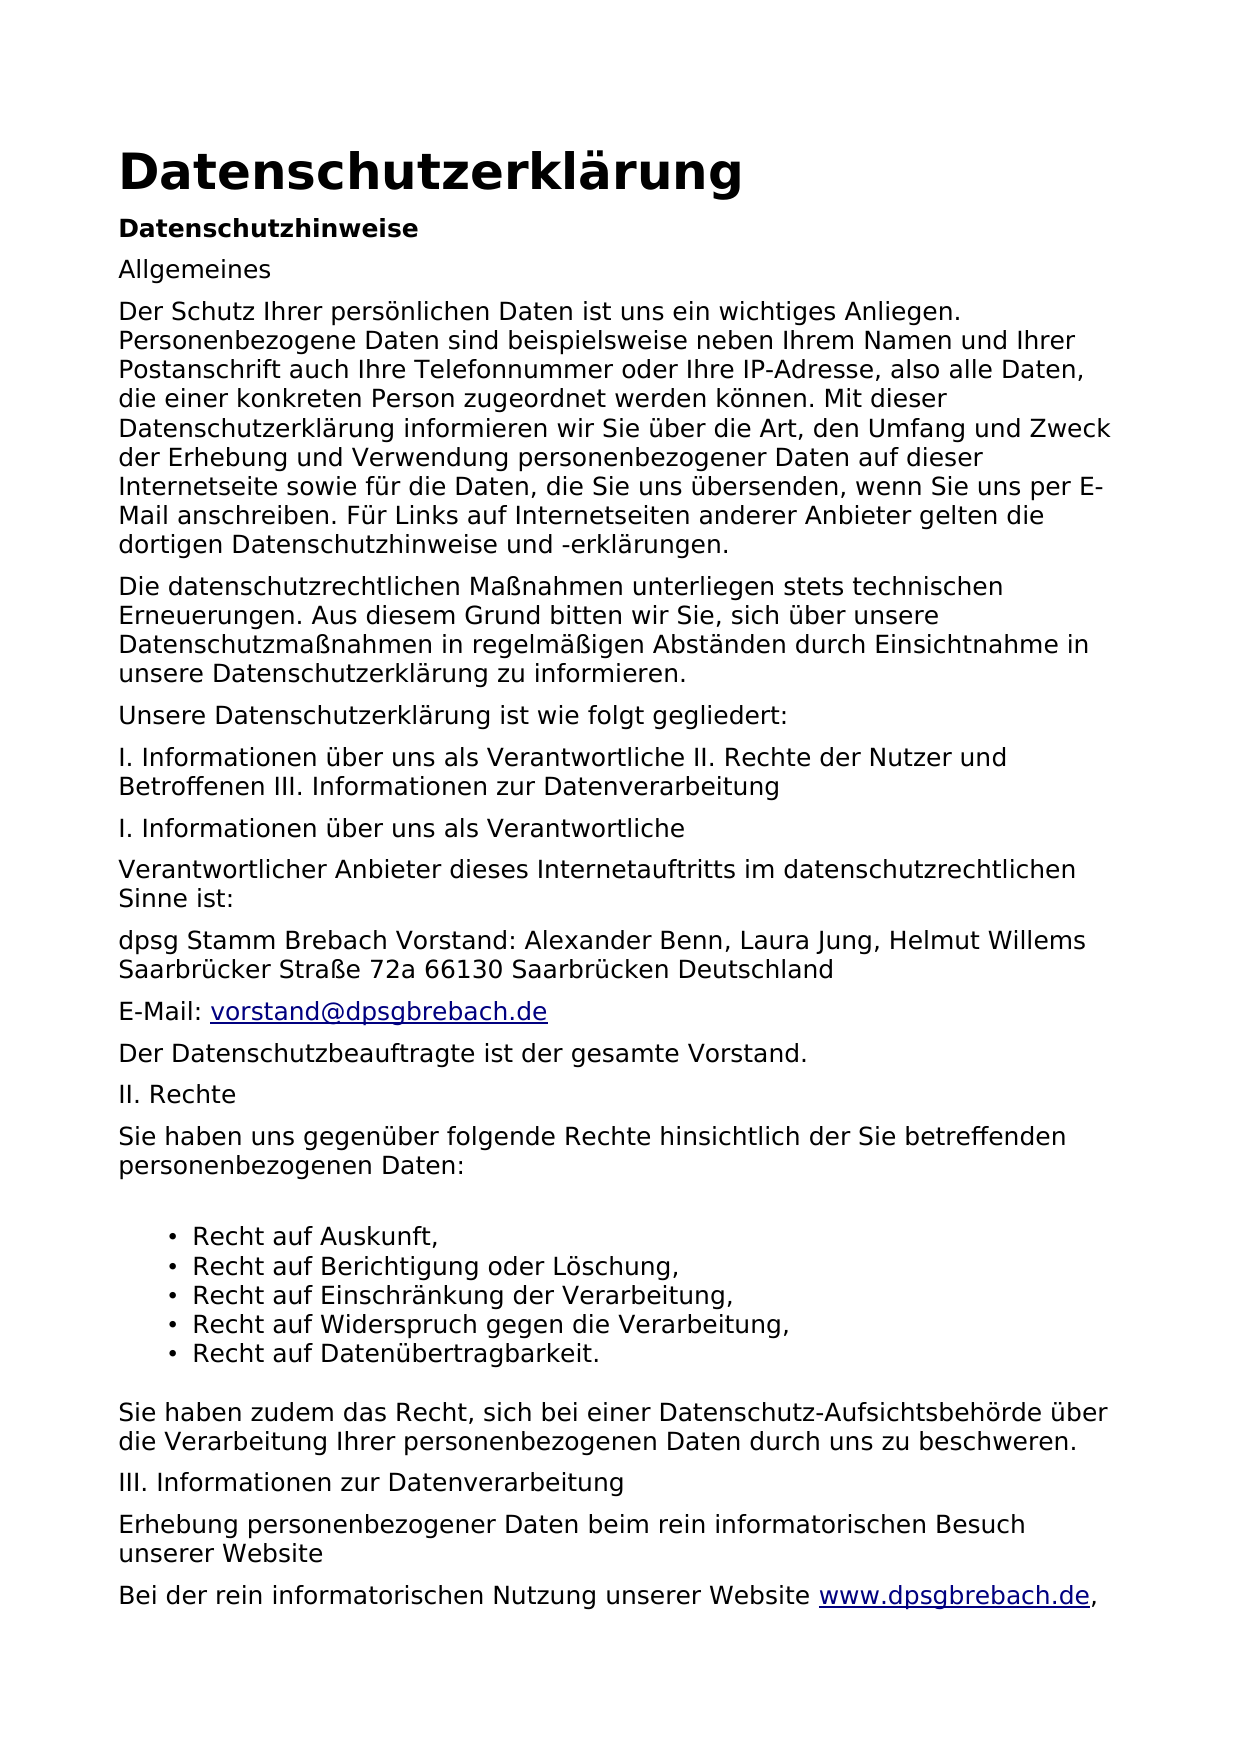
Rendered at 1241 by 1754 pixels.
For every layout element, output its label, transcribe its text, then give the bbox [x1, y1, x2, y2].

text I. Informationen über uns als Verantwortliche [118, 814, 1122, 843]
text dpsg Stamm Brebach Vorstand: Alexander Benn, Laura Jung, Helmut Willems Saarbrücker Straße 72a 66130 Saarbrücken Deutschland [118, 926, 1122, 985]
text Verantwortlicher Anbieter dieses Internetauftritts im datenschutzrechtlichen Sinne ist: [118, 856, 1122, 914]
text Der Schutz Ihrer persönlichen Daten ist uns ein wichtiges Anliegen. Personenbezogene Daten sind beispielsweise neben Ihrem Namen und Ihrer Postanschrift auch Ihre Telefonnummer oder Ihre IP-Adresse, also alle Daten, die einer konkreten Person zugeordnet werden können. Mit dieser Datenschutzerklärung informieren wir Sie über die Art, den Umfang und Zweck der Erhebung und Verwendung personenbezogener Daten auf dieser Internetseite sowie für die Daten, die Sie uns übersenden, wenn Sie uns per E-Mail anschreiben. Für Links auf Internetseiten anderer Anbieter gelten die dortigen Datenschutzhinweise und -erklärungen. [118, 297, 1122, 560]
text I. Informationen über uns als Verantwortliche II. Rechte der Nutzer und Betroffenen III. Informationen zur Datenverarbeitung [118, 743, 1122, 801]
text Datenschutzhinweise [118, 214, 1122, 243]
list Recht auf Auskunft, [177, 1222, 1122, 1252]
list Recht auf Widerspruch gegen die Verarbeitung, [177, 1310, 1122, 1339]
text Erhebung personenbezogener Daten beim rein informatorischen Besuch unserer Website [118, 1510, 1122, 1569]
text Die datenschutzrechtlichen Maßnahmen unterliegen stets technischen Erneuerungen. Aus diesem Grund bitten wir Sie, sich über unsere Datenschutzmaßnahmen in regelmäßigen Abständen durch Einsichtnahme in unsere Datenschutzerklärung zu informieren. [118, 572, 1122, 689]
list Recht auf Einschränkung der Verarbeitung, [177, 1281, 1122, 1310]
text Der Datenschutzbeauftragte ist der gesamte Vorstand. [118, 1039, 1122, 1068]
list Recht auf Datenübertragbarkeit. [177, 1339, 1122, 1368]
text III. Informationen zur Datenverarbeitung [118, 1469, 1122, 1498]
text Sie haben uns gegenüber folgende Rechte hinsichtlich der Sie betreffenden personenbezogenen Daten: [118, 1122, 1122, 1181]
subtitle Datenschutzerklärung [118, 143, 1122, 201]
list Recht auf Berichtigung oder Löschung, [177, 1252, 1122, 1281]
text E-Mail: vorstand@dpsgbrebach.de [118, 997, 1122, 1026]
text II. Rechte [118, 1081, 1122, 1110]
text Allgemeines [118, 256, 1122, 285]
text Sie haben zudem das Recht, sich bei einer Datenschutz-Aufsichtsbehörde über die Verarbeitung Ihrer personenbezogenen Daten durch uns zu beschweren. [118, 1398, 1122, 1456]
text Unsere Datenschutzerklärung ist wie folgt gegliedert: [118, 701, 1122, 731]
text Bei der rein informatorischen Nutzung unserer Website www.dpsgbrebach.de, [118, 1581, 1122, 1610]
